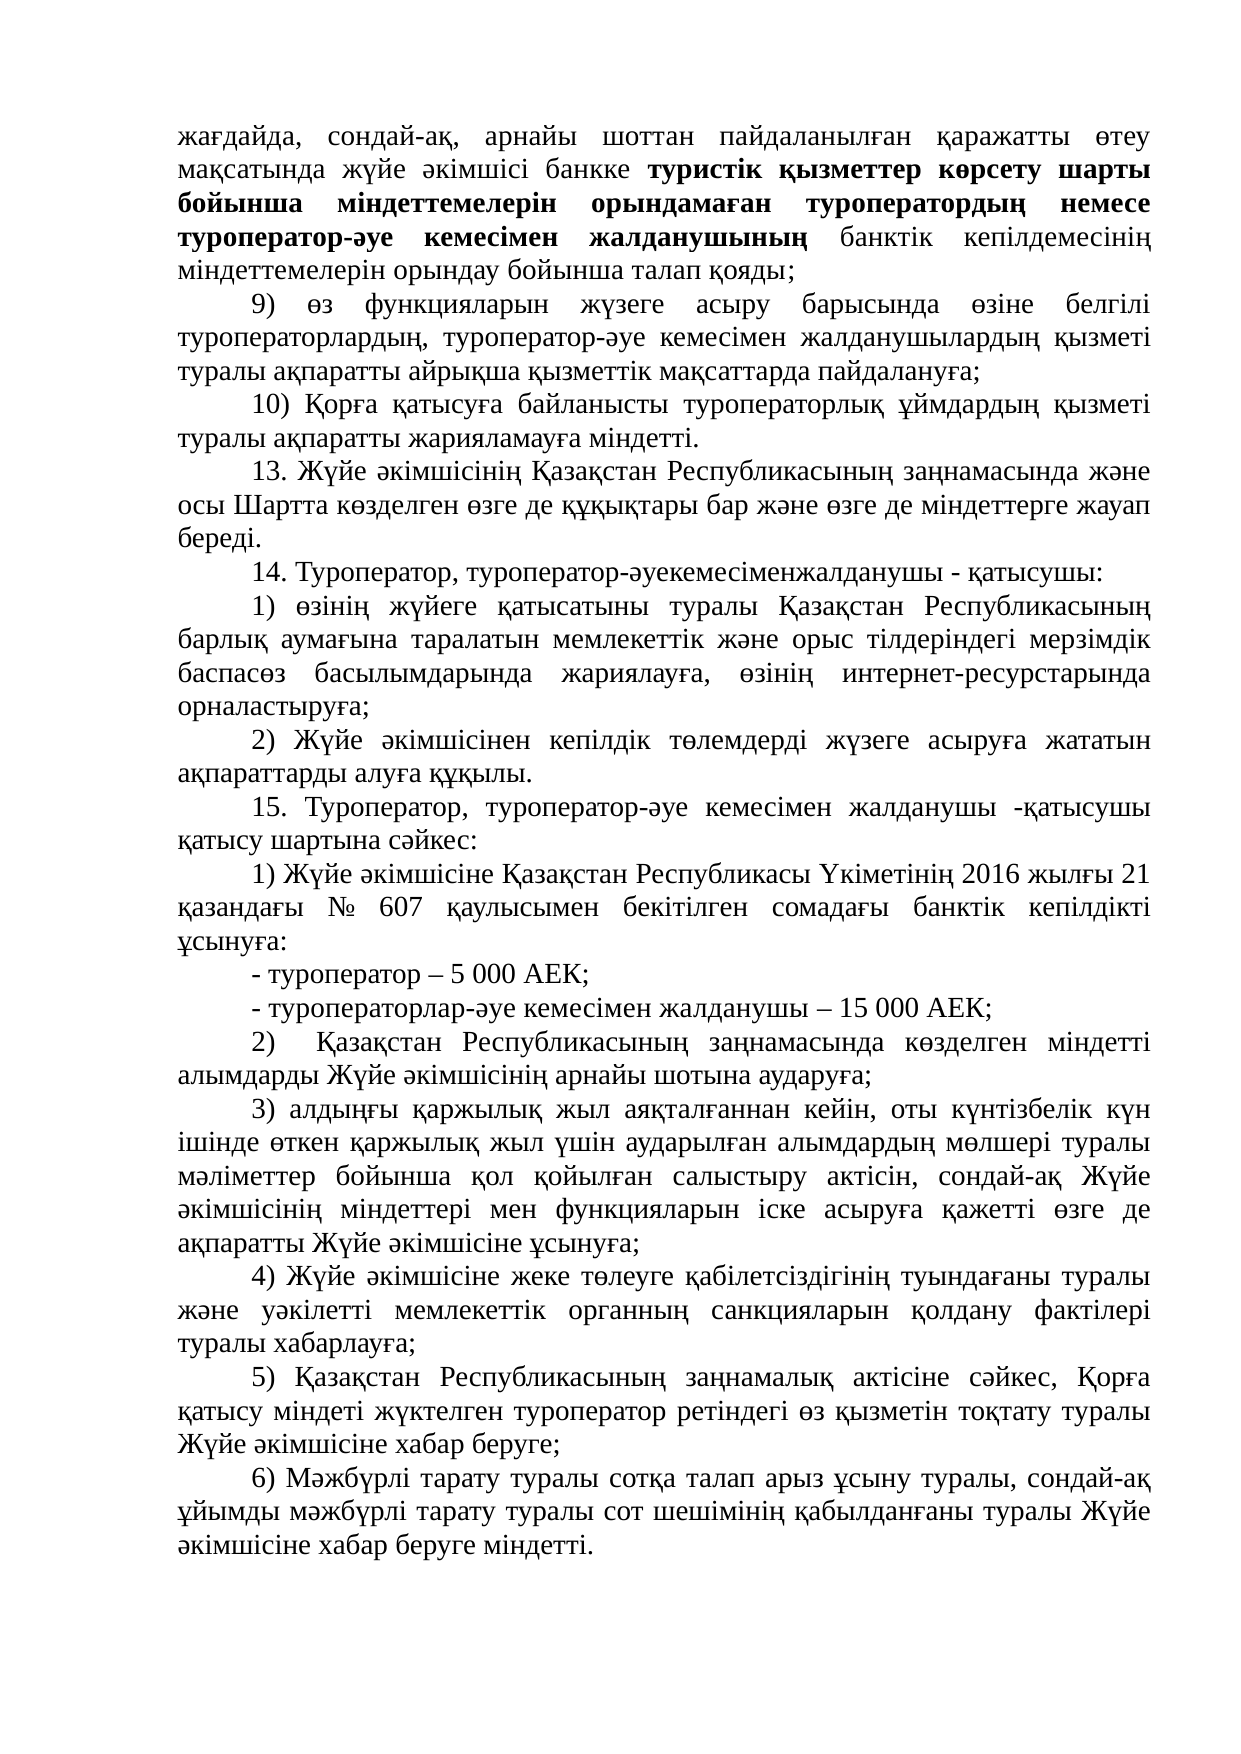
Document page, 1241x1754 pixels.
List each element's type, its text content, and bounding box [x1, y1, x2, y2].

text 3) алдыңғы қаржылық жыл аяқталғаннан кейін, оты күнтізбелік күн ішінде өткен қаржылық жыл үшін аударылған алымдардың мөлшері туралы мәліметтер бойынша қол қойылған салыстыру актісін, сондай-ақ Жүйе әкімшісінің міндеттері мен функцияларын іске асыруға қажетті өзге де ақпаратты Жүйе әкімшісіне ұсынуға; [177, 1091, 1152, 1258]
text 15. Туроператор, туроператор-әуе кемесімен жалданушы -қатысушы қатысу шартына сәйкес: [177, 789, 1152, 856]
text - туроператор – 5 000 АЕК; [177, 957, 1152, 990]
text 4) Жүйе әкімшісіне жеке төлеуге қабілетсіздігінің туындағаны туралы және уәкілетті мемлекеттік органның санкцияларын қолдану фактілері туралы хабарлауға; [177, 1258, 1152, 1359]
text 1) өзінің жүйеге қатысатыны туралы Қазақстан Республикасының барлық аумағына таралатын мемлекеттік және орыс тілдеріндегі мерзімдік баспасөз басылымдарында жариялауға, өзінің интернет-ресурстарында орналастыруға; [177, 588, 1152, 722]
text жағдайда, сондай-ақ, арнайы шоттан пайдаланылған қаражатты өтеу мақсатында жүйе әкімшісі банкке туристік қызметтер көрсету шарты бойынша міндеттемелерін орындамаған туроператордың немесе туроператор-әуе кемесімен жалданушының банктік кепілдемесінің міндеттемелерін орындау бойынша талап қояды; [177, 118, 1152, 286]
text 2) Қазақстан Республикасының заңнамасында көзделген міндетті алымдарды Жүйе әкімшісінің арнайы шотына аударуға; [177, 1024, 1152, 1091]
text 14. Туроператор, туроператор-әуекемесіменжалданушы - қатысушы: [177, 554, 1152, 588]
text 1) Жүйе әкімшісіне Қазақстан Республикасы Үкіметінің 2016 жылғы 21 қазандағы № 607 қаулысымен бекітілген сомадағы банктік кепілдікті ұсынуға: [177, 856, 1152, 957]
text - туроператорлар-әуе кемесімен жалданушы – 15 000 АЕК; [177, 990, 1152, 1024]
text 6) Мәжбүрлі тарату туралы сотқа талап арыз ұсыну туралы, сондай-ақ ұйымды мәжбүрлі тарату туралы сот шешімінің қабылданғаны туралы Жүйе әкімшісіне хабар беруге міндетті. [177, 1460, 1152, 1560]
text 13. Жүйе әкімшісінің Қазақстан Республикасының заңнамасында және осы Шартта көзделген өзге де құқықтары бар және өзге де міндеттерге жауап береді. [177, 453, 1152, 554]
text 5) Қазақстан Республикасының заңнамалық актісіне сәйкес, Қорға қатысу міндеті жүктелген туроператор ретіндегі өз қызметін тоқтату туралы Жүйе әкімшісіне хабар беруге; [177, 1359, 1152, 1460]
text 2) Жүйе әкімшісінен кепілдік төлемдерді жүзеге асыруға жататын ақпараттарды алуға құқылы. [177, 722, 1152, 789]
text 10) Қорға қатысуға байланысты туроператорлық ұймдардың қызметі туралы ақпаратты жарияламауға міндетті. [177, 386, 1152, 453]
text 9) өз функцияларын жүзеге асыру барысында өзіне белгілі туроператорлардың, туроператор-әуе кемесімен жалданушылардың қызметі туралы ақпаратты айрықша қызметтік мақсаттарда пайдалануға; [177, 286, 1152, 386]
